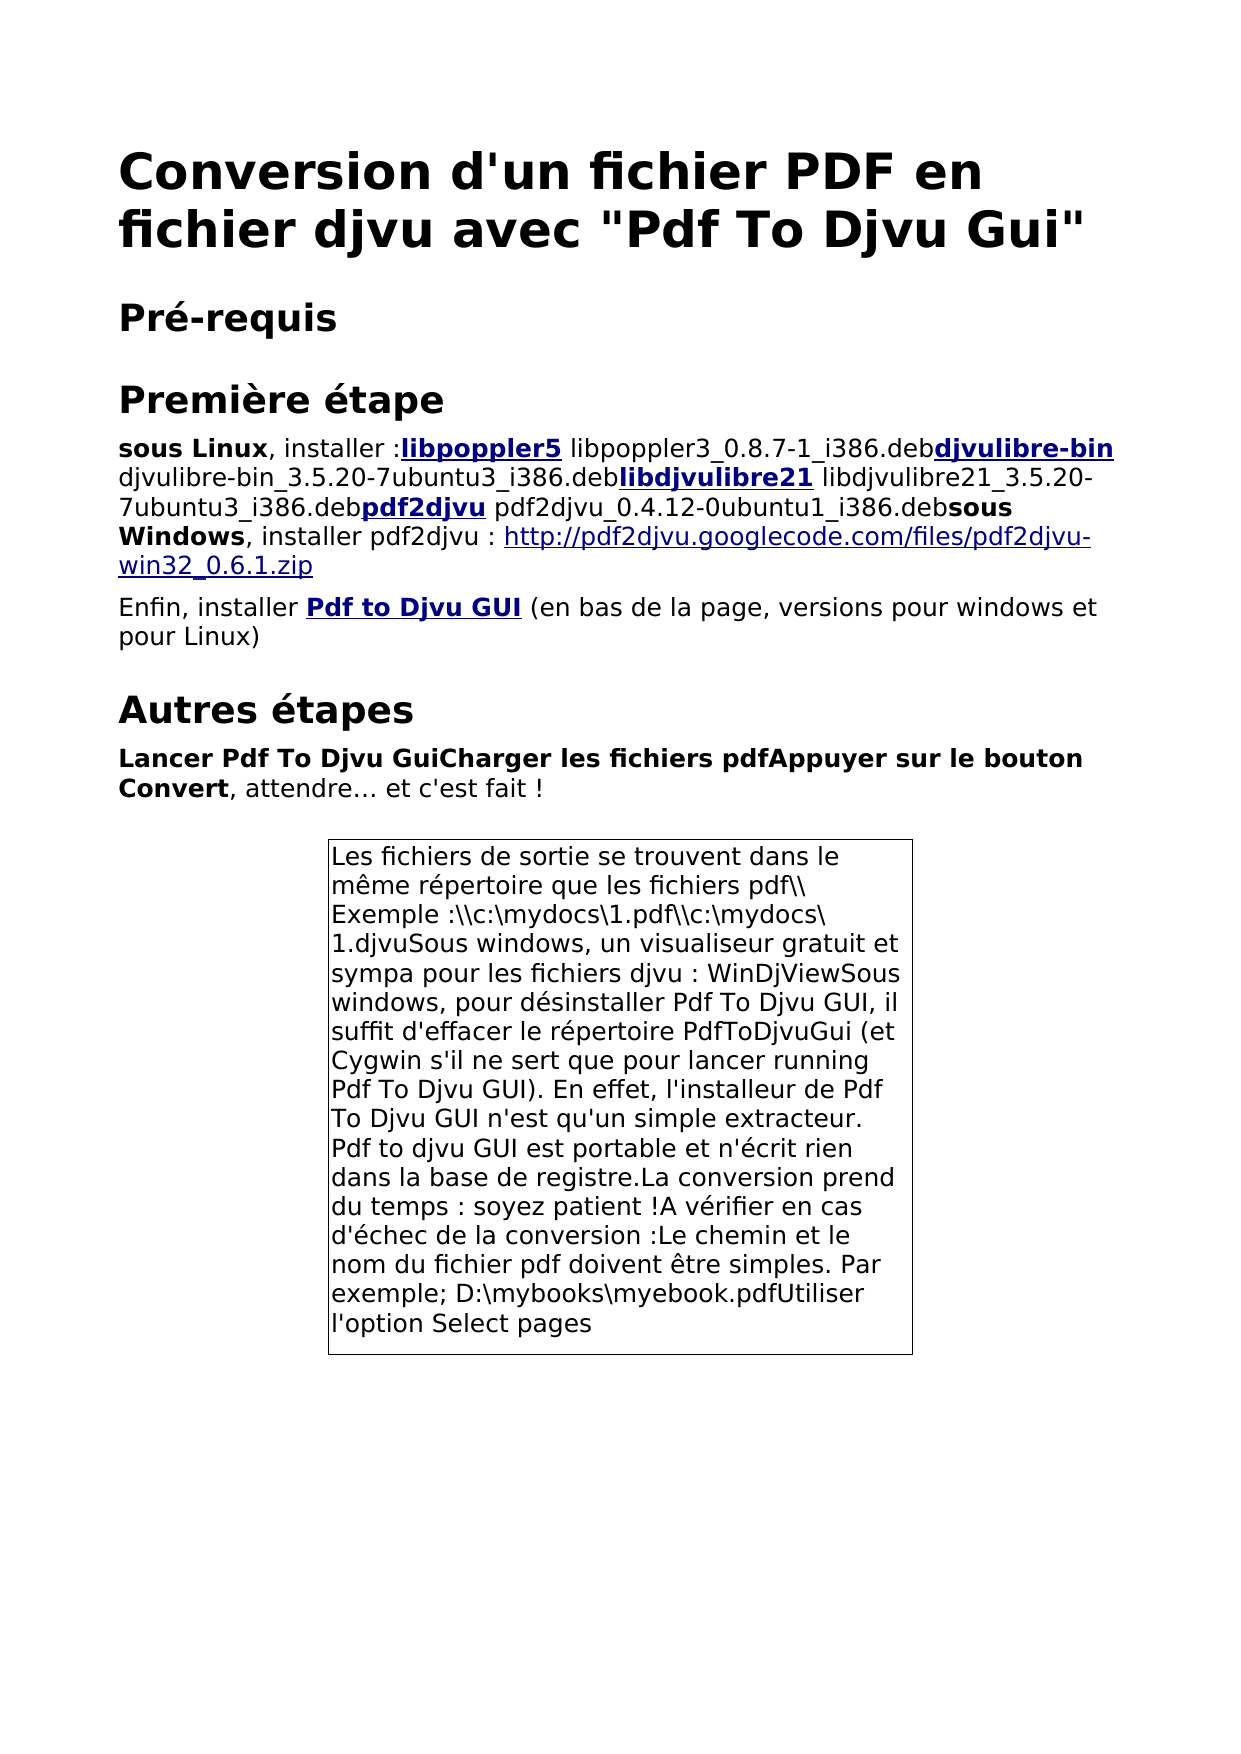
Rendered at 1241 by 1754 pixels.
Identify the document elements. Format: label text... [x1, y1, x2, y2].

subtitle Conversion d'un fichier PDF en fichier djvu avec "Pdf To Djvu Gui" [118, 143, 1122, 259]
subtitle Première étape [118, 378, 1122, 422]
subtitle Autres étapes [118, 688, 1122, 732]
subtitle Pré-requis [118, 297, 1122, 341]
text Enfin, installer Pdf to Djvu GUI (en bas de la page, versions pour windows et pour Linux) [118, 593, 1122, 651]
text Lancer Pdf To Djvu GuiCharger les fichiers pdfAppuyer sur le bouton Convert, attendre… et c'est fait ! [118, 745, 1122, 803]
text sous Linux, installer :libpoppler5 libpoppler3_0.8.7-1_i386.debdjvulibre-bin djvulibre-bin_3.5.20-7ubuntu3_i386.deblibdjvulibre21 libdjvulibre21_3.5.20-7ubuntu3_i386.debpdf2djvu pdf2djvu_0.4.12-0ubuntu1_i386.debsous Windows, installer pdf2djvu : http://pdf2djvu.googlecode.com/files/pdf2djvu-win32_0.6.1.zip [118, 434, 1122, 580]
table_header Les fichiers de sortie se trouvent dans le même répertoire que les fichiers pdf\\Exemple :\\c:\mydocs\1.pdf\\c:\mydocs\1.djvuSous windows, un visualiseur gratuit et sympa pour les fichiers djvu : WinDjViewSous windows, pour désinstaller Pdf To Djvu GUI, il suffit d'effacer le répertoire PdfToDjvuGui (et Cygwin s'il ne sert que pour lancer running Pdf To Djvu GUI). En effet, l'installeur de Pdf To Djvu GUI n'est qu'un simple extracteur. Pdf to djvu GUI est portable et n'écrit rien dans la base de registre.La conversion prend du temps : soyez patient !A vérifier en cas d'échec de la conversion :Le chemin et le nom du fichier pdf doivent être simples. Par exemple; D:\mybooks\myebook.pdfUtiliser l'option Select pages [329, 840, 912, 1353]
